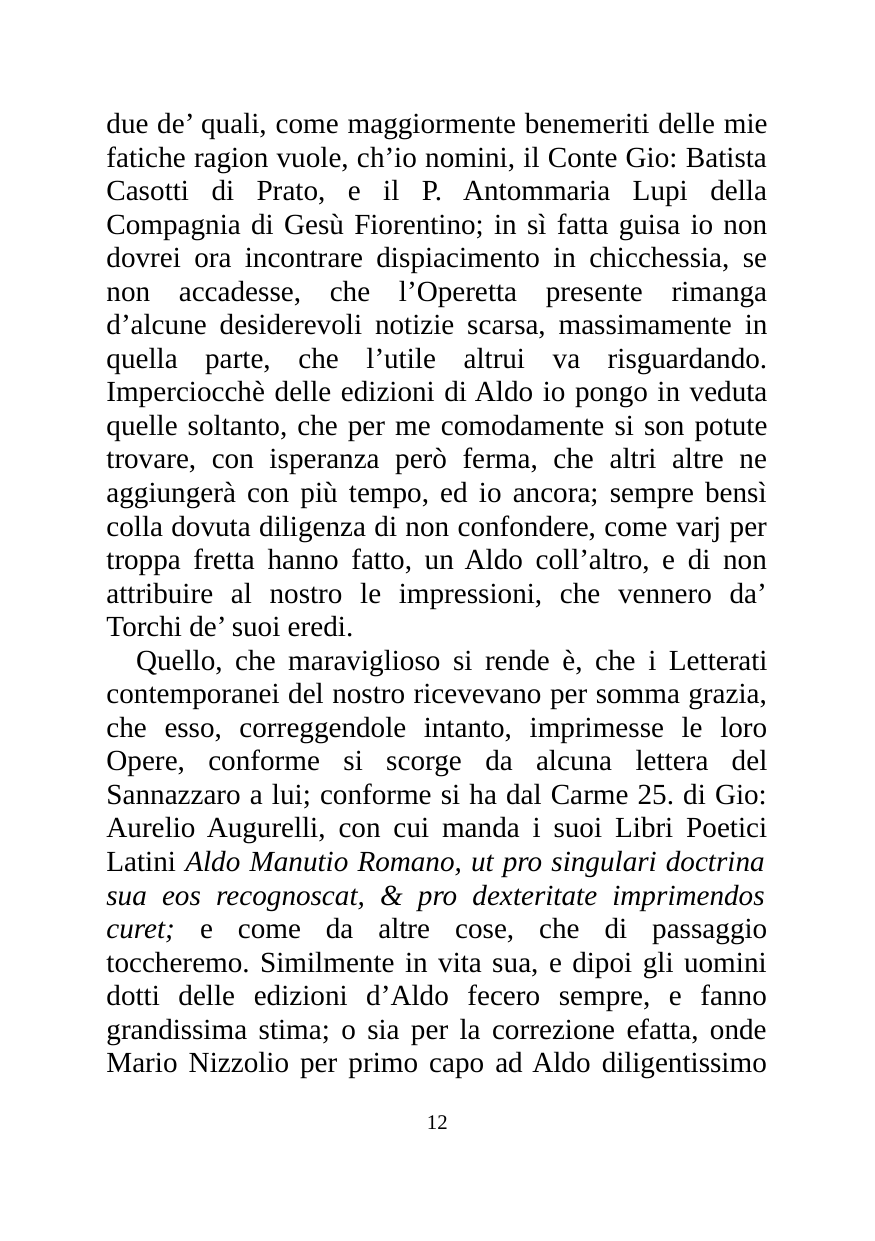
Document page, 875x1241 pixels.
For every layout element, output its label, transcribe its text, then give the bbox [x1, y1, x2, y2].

text due de’ quali, come maggiormente benemeriti delle mie fatiche ragion vuole, ch’io nomini, il Conte Gio: Batista Casotti di Prato, e il P. Antommaria Lupi della Compagnia di Gesù Fiorentino; in sì fatta guisa io non dovrei ora incontrare dispiacimento in chicchessia, se non accadesse, che l’Operetta presente rimanga d’alcune desiderevoli notizie scarsa, massimamente in quella parte, che l’utile altrui va risguardando. Imperciocchè delle edizioni di Aldo io pongo in veduta quelle soltanto, che per me comodamente si son potute trovare, con isperanza però ferma, che altri altre ne aggiungerà con più tempo, ed io ancora; sempre bensì colla dovuta diligenza di non confondere, come varj per troppa fretta hanno fatto, un Aldo coll’altro, e di non attribuire al nostro le impressioni, che vennero da’ Torchi de’ suoi eredi. [106, 106, 768, 643]
text Quello, che maraviglioso si rende è, che i Letterati contemporanei del nostro ricevevano per somma grazia, che esso, correggendole intanto, imprimesse le loro Opere, conforme si scorge da alcuna lettera del Sannazzaro a lui; conforme si ha dal Carme 25. di Gio: Aurelio Augurelli, con cui manda i suoi Libri Poetici Latini Aldo Manutio Romano, ut pro singulari doctrina sua eos recognoscat, & pro dexteritate imprimendos curet; e come da altre cose, che di passaggio toccheremo. Similmente in vita sua, e dipoi gli uomini dotti delle edizioni d’Aldo fecero sempre, e fanno grandissima stima; o sia per la correzione efatta, onde Mario Nizzolio per primo capo ad Aldo diligentissimo [106, 643, 768, 1079]
